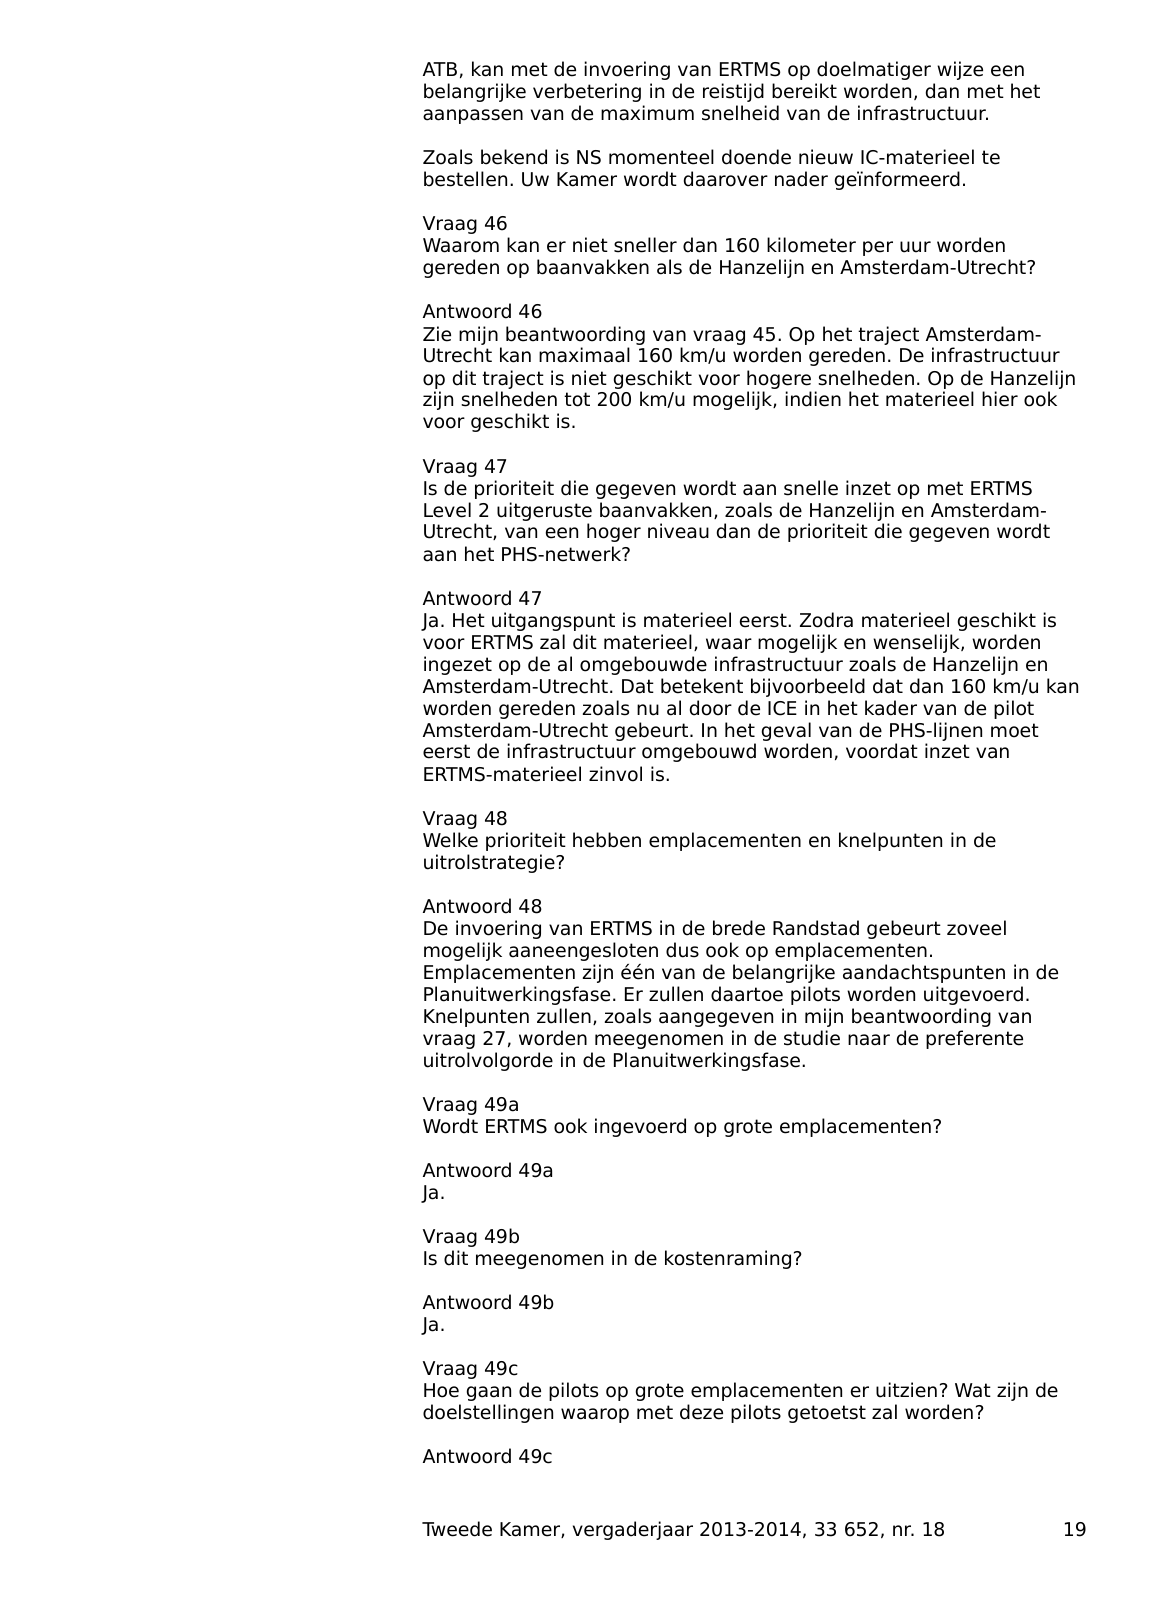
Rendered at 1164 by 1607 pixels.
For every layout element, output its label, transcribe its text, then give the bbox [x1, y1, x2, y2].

text Vraag 49b [422, 1226, 1087, 1248]
text Vraag 49c [422, 1358, 1087, 1380]
text ATB, kan met de invoering van ERTMS op doelmatiger wijze een belangrijke verbetering in de reistijd bereikt worden, dan met het aanpassen van de maximum snelheid van de infrastructuur. [422, 59, 1087, 125]
text De invoering van ERTMS in de brede Randstad gebeurt zoveel mogelijk aaneengesloten dus ook op emplacementen. Emplacementen zijn één van de belangrijke aandachtspunten in de Planuitwerkingsfase. Er zullen daartoe pilots worden uitgevoerd. Knelpunten zullen, zoals aangegeven in mijn beantwoording van vraag 27, worden meegenomen in de studie naar de preferente uitrolvolgorde in de Planuitwerkingsfase. [422, 918, 1087, 1072]
text Is dit meegenomen in de kostenraming? [422, 1248, 1087, 1270]
text Vraag 47 [422, 456, 1087, 477]
text Antwoord 46 [422, 301, 1087, 323]
text Antwoord 48 [422, 896, 1087, 918]
text Antwoord 47 [422, 588, 1087, 609]
text Is de prioriteit die gegeven wordt aan snelle inzet op met ERTMS Level 2 uitgeruste baanvakken, zoals de Hanzelijn en Amsterdam-Utrecht, van een hoger niveau dan de prioriteit die gegeven wordt aan het PHS-netwerk? [422, 477, 1087, 565]
text Ja. [422, 1314, 1087, 1336]
text Welke prioriteit hebben emplacementen en knelpunten in de uitrolstrategie? [422, 829, 1087, 873]
text Hoe gaan de pilots op grote emplacementen er uitzien? Wat zijn de doelstellingen waarop met deze pilots getoetst zal worden? [422, 1380, 1087, 1424]
text Wordt ERTMS ook ingevoerd op grote emplacementen? [422, 1116, 1087, 1138]
text Vraag 46 [422, 213, 1087, 235]
text Antwoord 49a [422, 1160, 1087, 1182]
text Vraag 48 [422, 808, 1087, 829]
text Ja. [422, 1182, 1087, 1204]
text Waarom kan er niet sneller dan 160 kilometer per uur worden gereden op baanvakken als de Hanzelijn en Amsterdam-Utrecht? [422, 235, 1087, 279]
text Antwoord 49c [422, 1446, 1087, 1468]
text Antwoord 49b [422, 1292, 1087, 1314]
text Vraag 49a [422, 1094, 1087, 1116]
text Zie mijn beantwoording van vraag 45. Op het traject Amsterdam-Utrecht kan maximaal 160 km/u worden gereden. De infrastructuur op dit traject is niet geschikt voor hogere snelheden. Op de Hanzelijn zijn snelheden tot 200 km/u mogelijk, indien het materieel hier ook voor geschikt is. [422, 323, 1087, 433]
text Zoals bekend is NS momenteel doende nieuw IC-materieel te bestellen. Uw Kamer wordt daarover nader geïnformeerd. [422, 147, 1087, 191]
text Ja. Het uitgangspunt is materieel eerst. Zodra materieel geschikt is voor ERTMS zal dit materieel, waar mogelijk en wenselijk, worden ingezet op de al omgebouwde infrastructuur zoals de Hanzelijn en Amsterdam-Utrecht. Dat betekent bijvoorbeeld dat dan 160 km/u kan worden gereden zoals nu al door de ICE in het kader van de pilot Amsterdam-Utrecht gebeurt. In het geval van de PHS-lijnen moet eerst de infrastructuur omgebouwd worden, voordat inzet van ERTMS-materieel zinvol is. [422, 609, 1087, 785]
